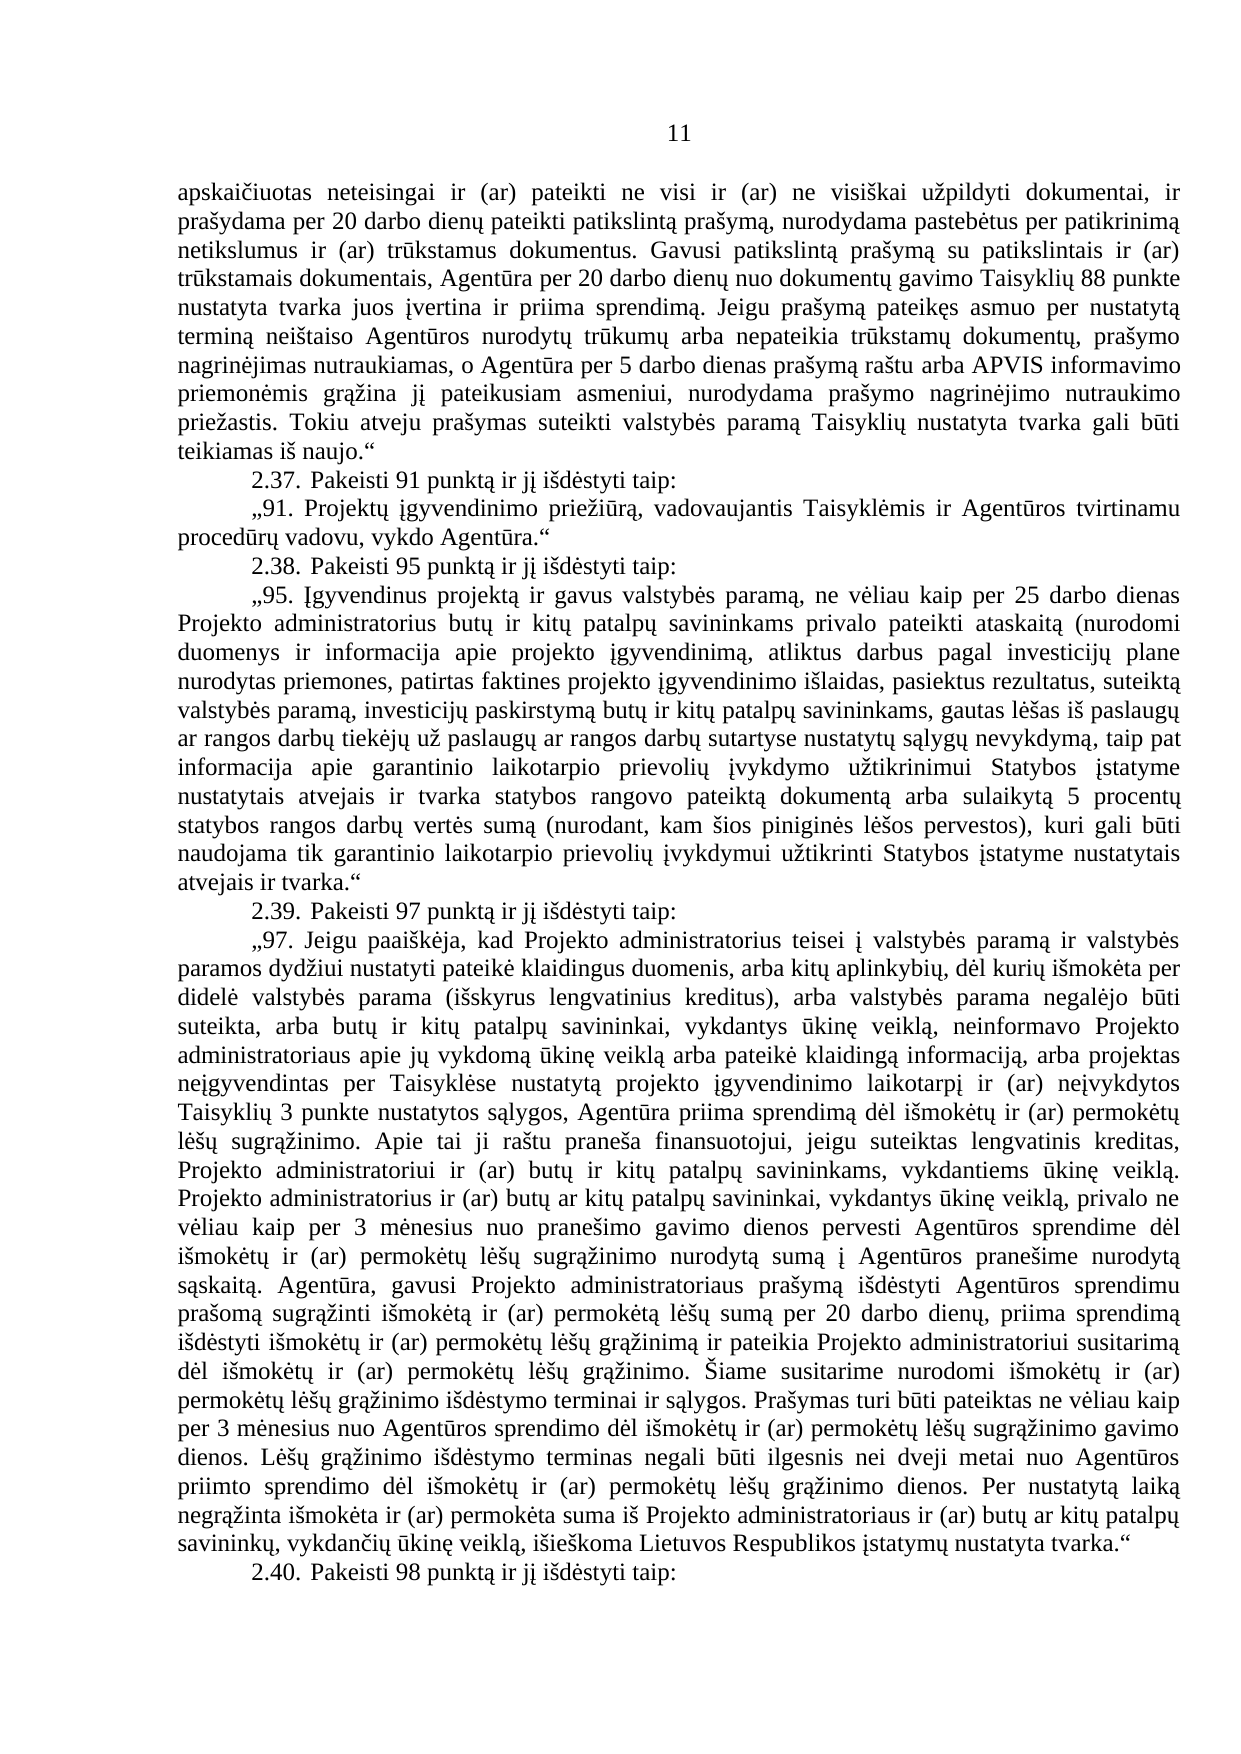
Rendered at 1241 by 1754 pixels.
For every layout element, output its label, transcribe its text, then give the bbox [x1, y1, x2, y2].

text 2.37. Pakeisti 91 punktą ir jį išdėstyti taip: [177, 465, 1181, 493]
text „95. Įgyvendinus projektą ir gavus valstybės paramą, ne vėliau kaip per 25 darbo dienas Projekto administratorius butų ir kitų patalpų savininkams privalo pateikti ataskaitą (nurodomi duomenys ir informacija apie projekto įgyvendinimą, atliktus darbus pagal investicijų plane nurodytas priemones, patirtas faktines projekto įgyvendinimo išlaidas, pasiektus rezultatus, suteiktą valstybės paramą, investicijų paskirstymą butų ir kitų patalpų savininkams, gautas lėšas iš paslaugų ar rangos darbų tiekėjų už paslaugų ar rangos darbų sutartyse nustatytų sąlygų nevykdymą, taip pat informacija apie garantinio laikotarpio prievolių įvykdymo užtikrinimui Statybos įstatyme nustatytais atvejais ir tvarka statybos rangovo pateiktą dokumentą arba sulaikytą 5 procentų statybos rangos darbų vertės sumą (nurodant, kam šios piniginės lėšos pervestos), kuri gali būti naudojama tik garantinio laikotarpio prievolių įvykdymui užtikrinti Statybos įstatyme nustatytais atvejais ir tvarka.“ [177, 580, 1181, 896]
text „97. Jeigu paaiškėja, kad Projekto administratorius teisei į valstybės paramą ir valstybės paramos dydžiui nustatyti pateikė klaidingus duomenis, arba kitų aplinkybių, dėl kurių išmokėta per didelė valstybės parama (išskyrus lengvatinius kreditus), arba valstybės parama negalėjo būti suteikta, arba butų ir kitų patalpų savininkai, vykdantys ūkinę veiklą, neinformavo Projekto administratoriaus apie jų vykdomą ūkinę veiklą arba pateikė klaidingą informaciją, arba projektas neįgyvendintas per Taisyklėse nustatytą projekto įgyvendinimo laikotarpį ir (ar) neįvykdytos Taisyklių 3 punkte nustatytos sąlygos, Agentūra priima sprendimą dėl išmokėtų ir (ar) permokėtų lėšų sugrąžinimo. Apie tai ji raštu praneša finansuotojui, jeigu suteiktas lengvatinis kreditas, Projekto administratoriui ir (ar) butų ir kitų patalpų savininkams, vykdantiems ūkinę veiklą. Projekto administratorius ir (ar) butų ar kitų patalpų savininkai, vykdantys ūkinę veiklą, privalo ne vėliau kaip per 3 mėnesius nuo pranešimo gavimo dienos pervesti Agentūros sprendime dėl išmokėtų ir (ar) permokėtų lėšų sugrąžinimo nurodytą sumą į Agentūros pranešime nurodytą sąskaitą. Agentūra, gavusi Projekto administratoriaus prašymą išdėstyti Agentūros sprendimu prašomą sugrąžinti išmokėtą ir (ar) permokėtą lėšų sumą per 20 darbo dienų, priima sprendimą išdėstyti išmokėtų ir (ar) permokėtų lėšų grąžinimą ir pateikia Projekto administratoriui susitarimą dėl išmokėtų ir (ar) permokėtų lėšų grąžinimo. Šiame susitarime nurodomi išmokėtų ir (ar) permokėtų lėšų grąžinimo išdėstymo terminai ir sąlygos. Prašymas turi būti pateiktas ne vėliau kaip per 3 mėnesius nuo Agentūros sprendimo dėl išmokėtų ir (ar) permokėtų lėšų sugrąžinimo gavimo dienos. Lėšų grąžinimo išdėstymo terminas negali būti ilgesnis nei dveji metai nuo Agentūros priimto sprendimo dėl išmokėtų ir (ar) permokėtų lėšų grąžinimo dienos. Per nustatytą laiką negrąžinta išmokėta ir (ar) permokėta suma iš Projekto administratoriaus ir (ar) butų ar kitų patalpų savininkų, vykdančių ūkinę veiklą, išieškoma Lietuvos Respublikos įstatymų nustatyta tvarka.“ [177, 925, 1181, 1557]
text apskaičiuotas neteisingai ir (ar) pateikti ne visi ir (ar) ne visiškai užpildyti dokumentai, ir prašydama per 20 darbo dienų pateikti patikslintą prašymą, nurodydama pastebėtus per patikrinimą netikslumus ir (ar) trūkstamus dokumentus. Gavusi patikslintą prašymą su patikslintais ir (ar) trūkstamais dokumentais, Agentūra per 20 darbo dienų nuo dokumentų gavimo Taisyklių 88 punkte nustatyta tvarka juos įvertina ir priima sprendimą. Jeigu prašymą pateikęs asmuo per nustatytą terminą neištaiso Agentūros nurodytų trūkumų arba nepateikia trūkstamų dokumentų, prašymo nagrinėjimas nutraukiamas, o Agentūra per 5 darbo dienas prašymą raštu arba APVIS informavimo priemonėmis grąžina jį pateikusiam asmeniui, nurodydama prašymo nagrinėjimo nutraukimo priežastis. Tokiu atveju prašymas suteikti valstybės paramą Taisyklių nustatyta tvarka gali būti teikiamas iš naujo.“ [177, 177, 1181, 465]
text 2.40. Pakeisti 98 punktą ir jį išdėstyti taip: [177, 1557, 1181, 1586]
text „91. Projektų įgyvendinimo priežiūrą, vadovaujantis Taisyklėmis ir Agentūros tvirtinamu procedūrų vadovu, vykdo Agentūra.“ [177, 493, 1181, 551]
text 2.38. Pakeisti 95 punktą ir jį išdėstyti taip: [177, 551, 1181, 580]
text 2.39. Pakeisti 97 punktą ir jį išdėstyti taip: [177, 896, 1181, 925]
